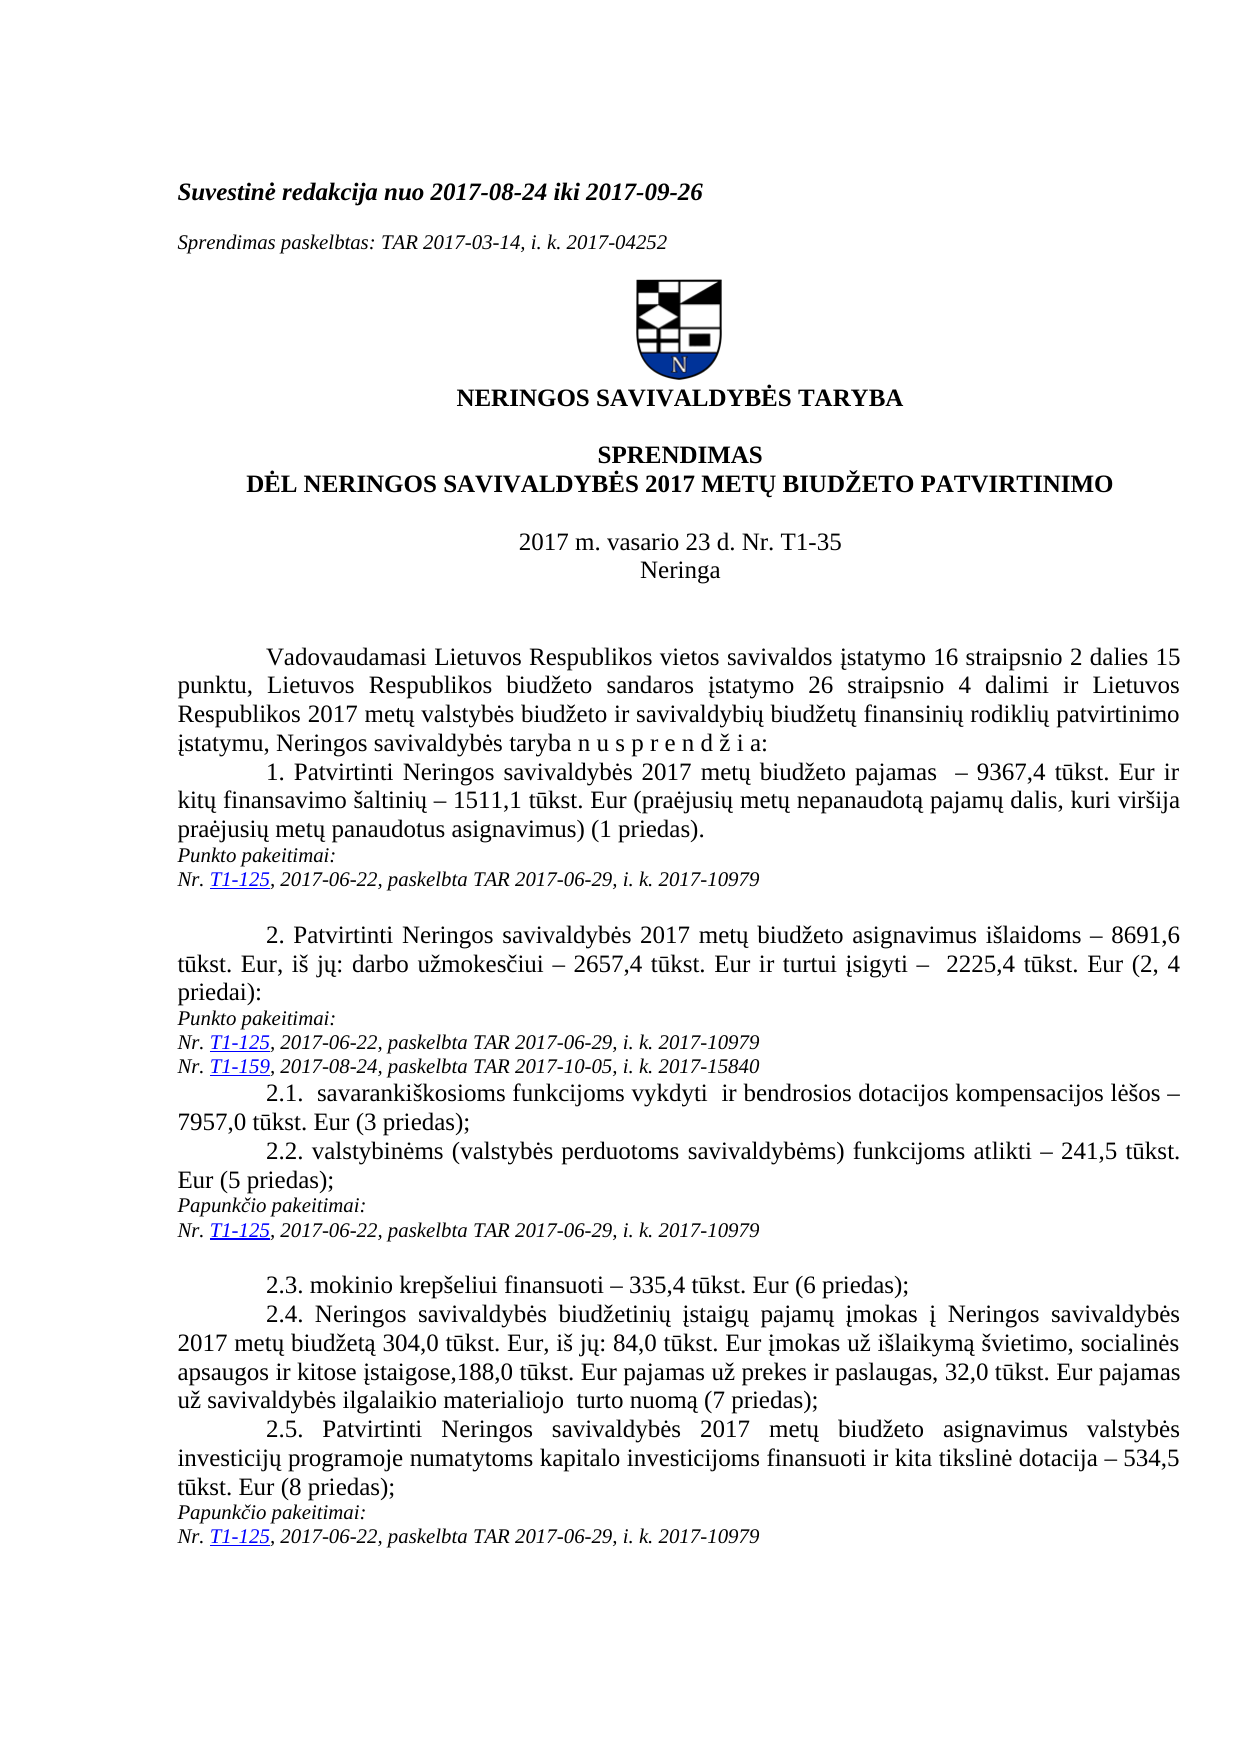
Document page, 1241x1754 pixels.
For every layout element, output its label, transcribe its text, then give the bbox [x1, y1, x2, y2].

text Punkto pakeitimai: [177, 1006, 1181, 1030]
text Suvestinė redakcija nuo 2017-08-24 iki 2017-09-26 [177, 177, 1181, 206]
text 1. Patvirtinti Neringos savivaldybės 2017 metų biudžeto pajamas – 9367,4 tūkst. Eur ir kitų finansavimo šaltinių – 1511,1 tūkst. Eur (praėjusių metų nepanaudotą pajamų dalis, kuri viršija praėjusių metų panaudotus asignavimus) (1 priedas). [177, 757, 1181, 843]
text Punkto pakeitimai: [177, 843, 1181, 867]
text 2.4. Neringos savivaldybės biudžetinių įstaigų pajamų įmokas į Neringos savivaldybės 2017 metų biudžetą 304,0 tūkst. Eur, iš jų: 84,0 tūkst. Eur įmokas už išlaikymą švietimo, socialinės apsaugos ir kitose įstaigose,188,0 tūkst. Eur pajamas už prekes ir paslaugas, 32,0 tūkst. Eur pajamas už savivaldybės ilgalaikio materialiojo turto nuomą (7 priedas); [177, 1299, 1181, 1414]
text Nr. T1-125, 2017-06-22, paskelbta TAR 2017-06-29, i. k. 2017-10979 [177, 867, 1181, 891]
text 2.3. mokinio krepšeliui finansuoti – 335,4 tūkst. Eur (6 priedas); [177, 1270, 1181, 1299]
text Papunkčio pakeitimai: [177, 1193, 1181, 1217]
text Nr. T1-125, 2017-06-22, paskelbta TAR 2017-06-29, i. k. 2017-10979 [177, 1524, 1181, 1548]
text 2. Patvirtinti Neringos savivaldybės 2017 metų biudžeto asignavimus išlaidoms – 8691,6 tūkst. Eur, iš jų: darbo užmokesčiui – 2657,4 tūkst. Eur ir turtui įsigyti – 2225,4 tūkst. Eur (2, 4 priedai): [177, 920, 1181, 1006]
text Papunkčio pakeitimai: [177, 1500, 1181, 1524]
text NERINGOS SAVIVALDYBĖS TARYBA [177, 383, 1183, 412]
text SPRENDIMAS [177, 441, 1183, 469]
text Neringa [177, 556, 1183, 584]
text 2017 m. vasario 23 d. Nr. T1-35 [177, 527, 1183, 556]
text Nr. T1-125, 2017-06-22, paskelbta TAR 2017-06-29, i. k. 2017-10979 [177, 1217, 1181, 1242]
text Nr. T1-159, 2017-08-24, paskelbta TAR 2017-10-05, i. k. 2017-15840 [177, 1054, 1181, 1078]
text 2.5. Patvirtinti Neringos savivaldybės 2017 metų biudžeto asignavimus valstybės investicijų programoje numatytoms kapitalo investicijoms finansuoti ir kita tikslinė dotacija – 534,5 tūkst. Eur (8 priedas); [177, 1414, 1181, 1500]
text 2.2. valstybinėms (valstybės perduotoms savivaldybėms) funkcijoms atlikti – 241,5 tūkst. Eur (5 priedas); [177, 1136, 1181, 1193]
text 2.1. savarankiškosioms funkcijoms vykdyti ir bendrosios dotacijos kompensacijos lėšos – 7957,0 tūkst. Eur (3 priedas); [177, 1078, 1181, 1136]
text Nr. T1-125, 2017-06-22, paskelbta TAR 2017-06-29, i. k. 2017-10979 [177, 1030, 1181, 1054]
text Vadovaudamasi Lietuvos Respublikos vietos savivaldos įstatymo 16 straipsnio 2 dalies 15 punktu, Lietuvos Respublikos biudžeto sandaros įstatymo 26 straipsnio 4 dalimi ir Lietuvos Respublikos 2017 metų valstybės biudžeto ir savivaldybių biudžetų finansinių rodiklių patvirtinimo įstatymu, Neringos savivaldybės taryba n u s p r e n d ž i a: [177, 642, 1181, 757]
text DĖL NERINGOS SAVIVALDYBĖS 2017 METŲ BIUDŽETO PATVIRTINIMO [177, 469, 1183, 498]
text Sprendimas paskelbtas: TAR 2017-03-14, i. k. 2017-04252 [177, 230, 1181, 254]
